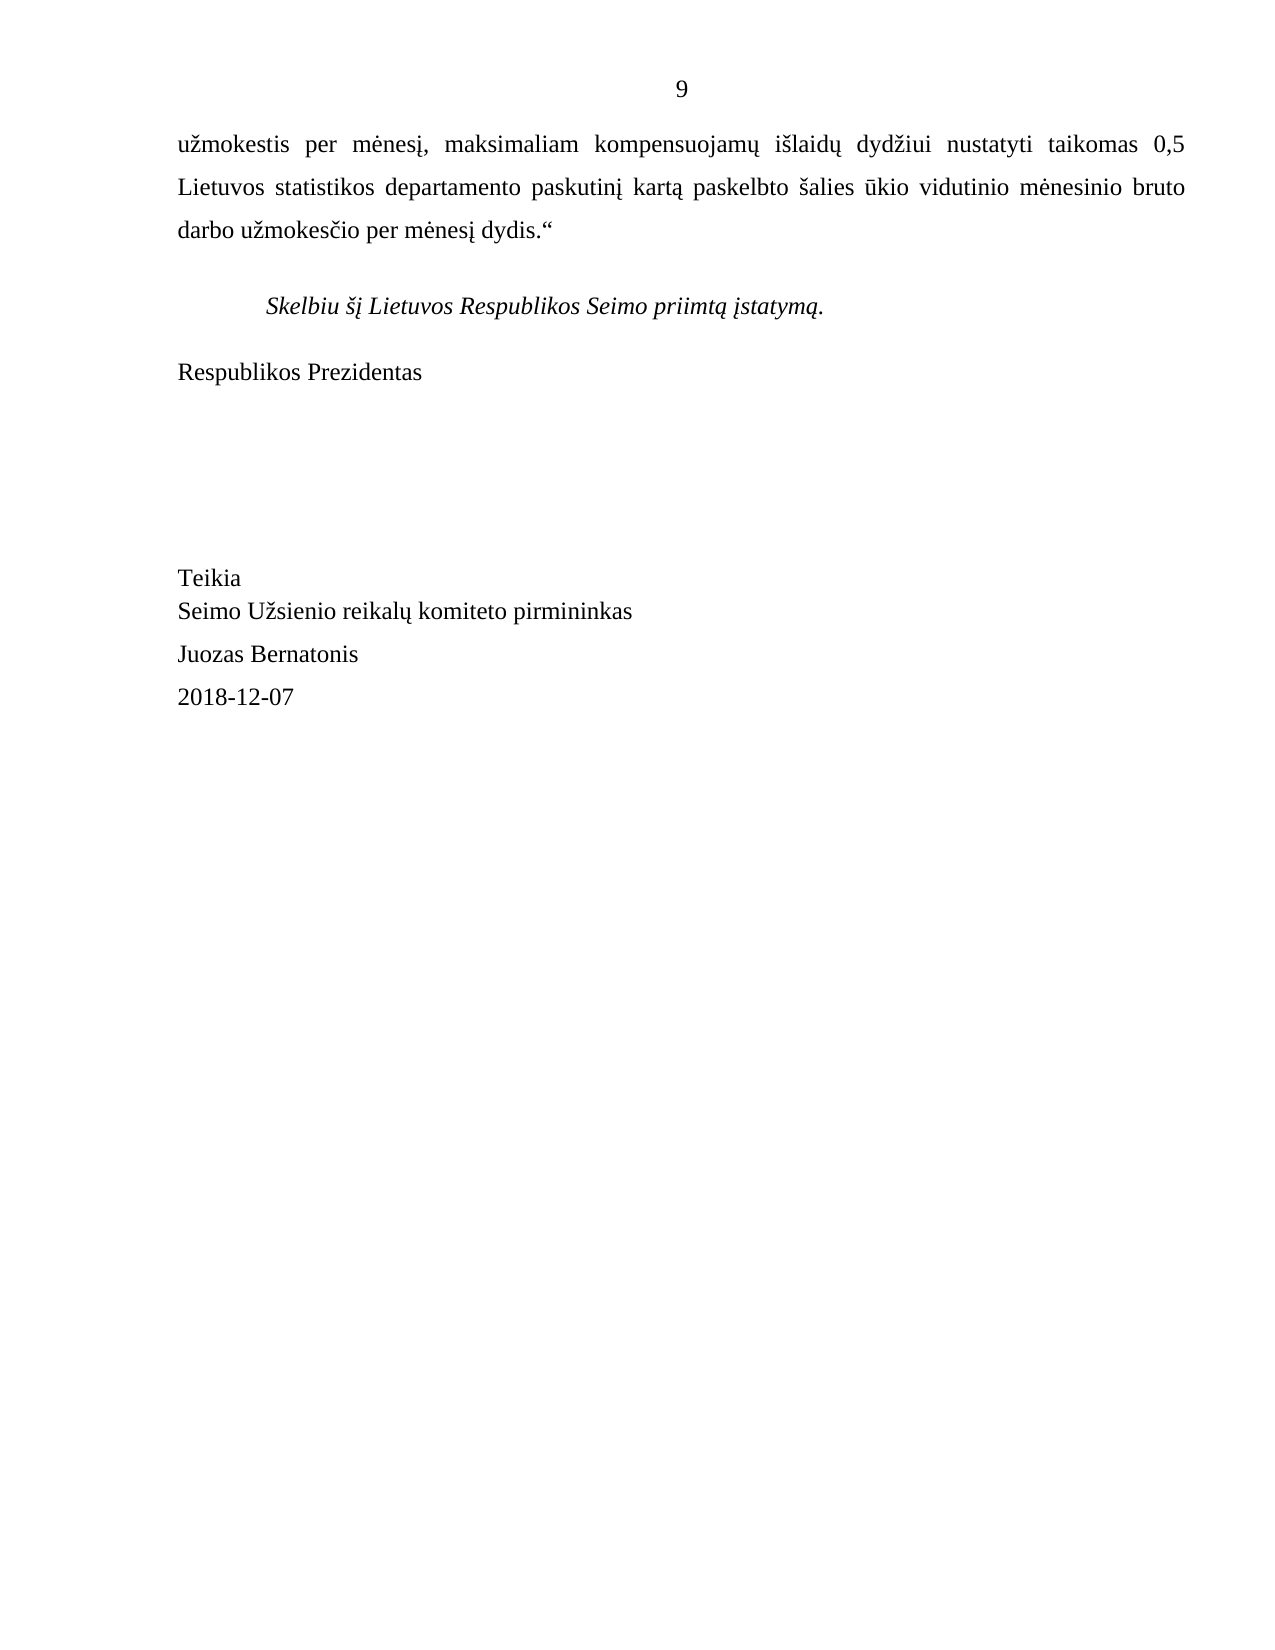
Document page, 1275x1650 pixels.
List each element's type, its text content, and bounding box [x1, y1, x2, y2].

text Respublikos Prezidentas [177, 357, 1186, 386]
text 2018-12-07 [177, 682, 1186, 711]
text Skelbiu šį Lietuvos Respublikos Seimo priimtą įstatymą. [177, 291, 1186, 320]
text Juozas Bernatonis [177, 639, 1186, 668]
text užmokestis per mėnesį, maksimaliam kompensuojamų išlaidų dydžiui nustatyti taikomas 0,5 Lietuvos statistikos departamento paskutinį kartą paskelbto šalies ūkio vidutinio mėnesinio bruto darbo užmokesčio per mėnesį dydis.“ [177, 129, 1186, 244]
text Teikia [177, 563, 1186, 592]
text Seimo Užsienio reikalų komiteto pirmininkas [177, 596, 1186, 625]
